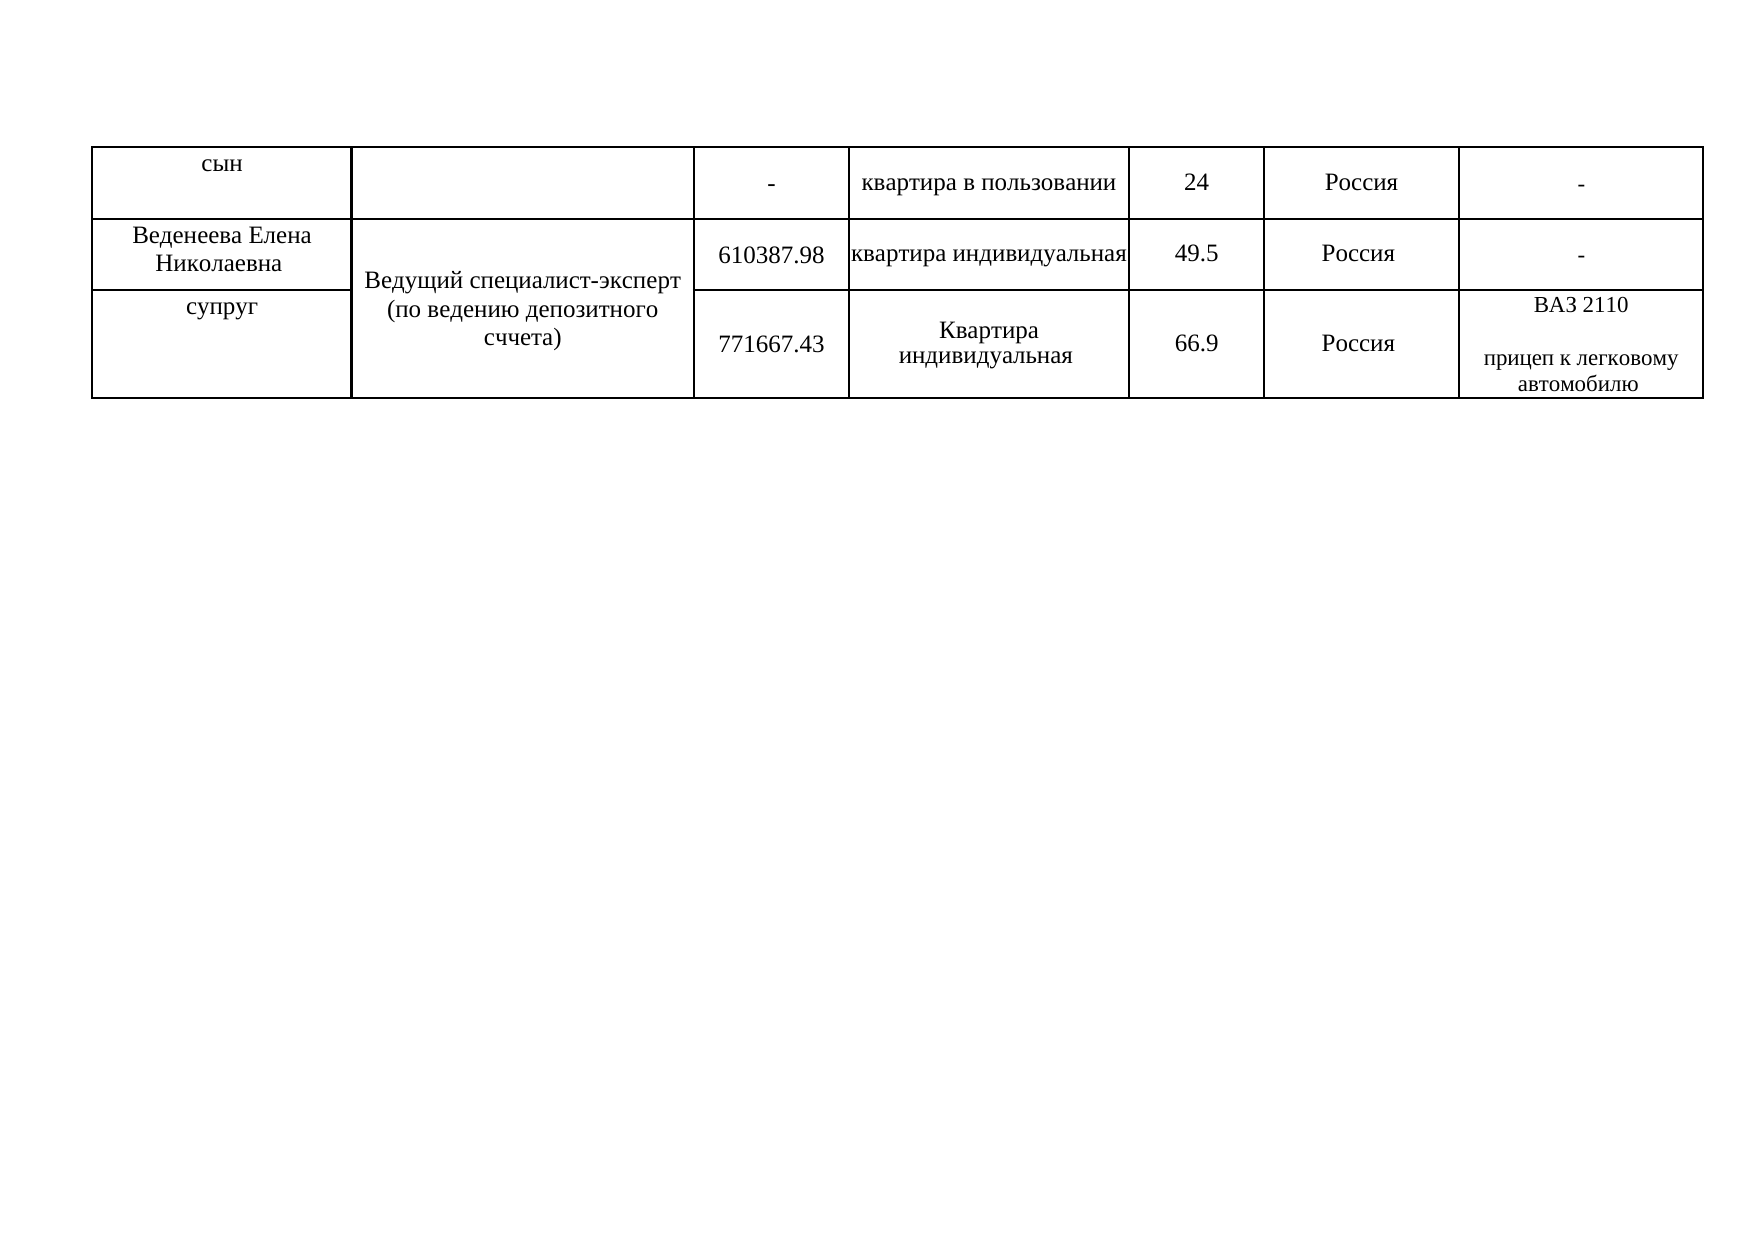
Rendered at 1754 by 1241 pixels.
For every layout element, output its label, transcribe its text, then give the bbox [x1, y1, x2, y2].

table_cell Ведущий специалист-эксперт (по ведению депозитного сччета) [353, 220, 693, 397]
table_cell квартира индивидуальная [850, 220, 1128, 289]
table_cell 24 [1130, 148, 1263, 218]
table_cell 771667,43 [695, 291, 848, 397]
table_cell Россия [1265, 291, 1458, 397]
table_cell Квартира индивидуальная [850, 291, 1128, 397]
table_cell 66,9 [1130, 291, 1263, 397]
table_cell сын [93, 148, 350, 218]
table_cell квартира в пользовании [850, 148, 1128, 218]
table_cell - [1460, 220, 1702, 289]
table_cell Веденеева Елена Николаевна [93, 220, 350, 289]
table_cell Россия [1265, 148, 1458, 218]
table_cell - [1460, 148, 1702, 218]
table_cell 610387,98 [695, 220, 848, 289]
table_cell ВАЗ 2110 прицеп к легковому автомобилю [1460, 291, 1702, 397]
table_cell 49,5 [1130, 220, 1263, 289]
table_cell Россия [1265, 220, 1458, 289]
table_cell супруг [93, 291, 350, 397]
table_cell - [695, 148, 848, 218]
table_cell [353, 148, 693, 218]
